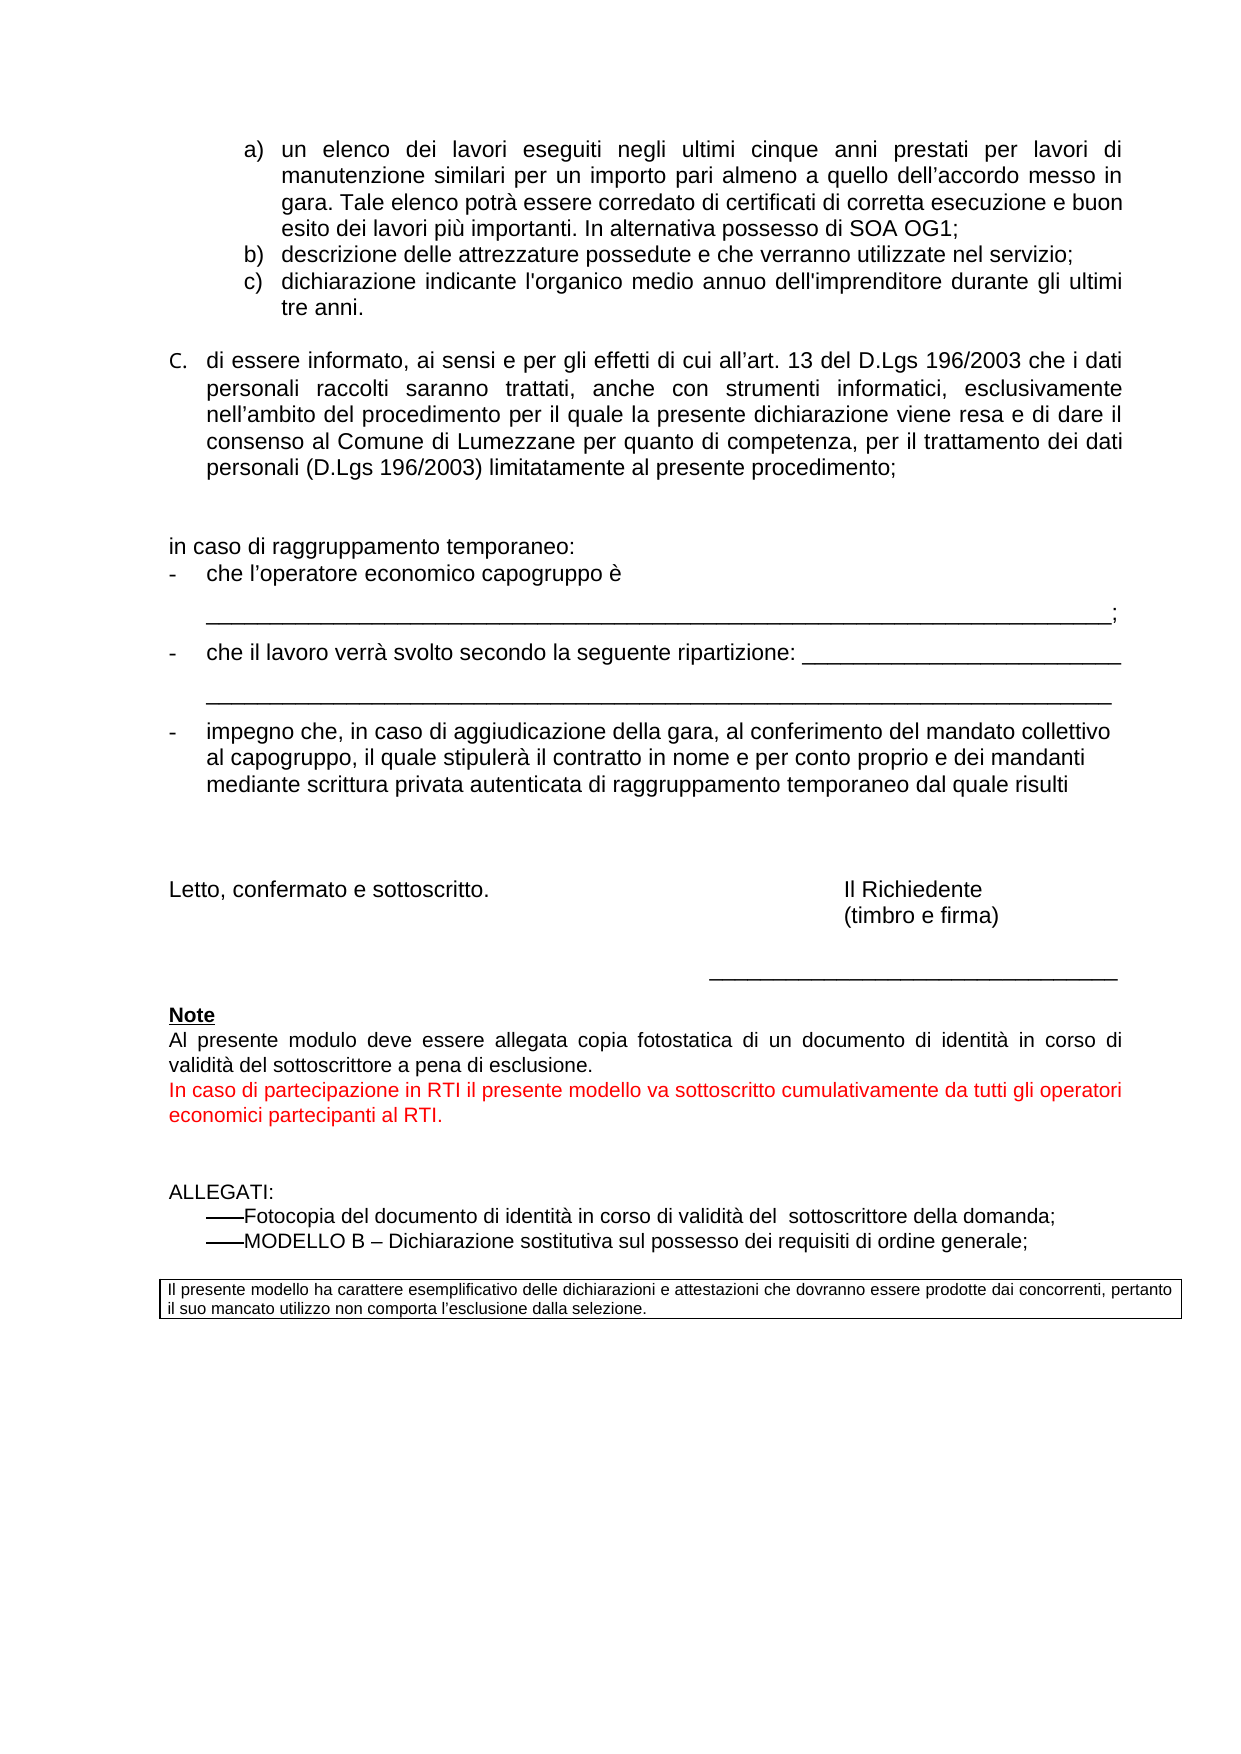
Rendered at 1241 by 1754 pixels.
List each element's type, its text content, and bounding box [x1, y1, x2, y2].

list MODELLO B – Dichiarazione sostitutiva sul possesso dei requisiti di ordine generale; [206, 1228, 1123, 1253]
list di essere informato, ai sensi e per gli effetti di cui all’art. 13 del D.Lgs 196/2003 che i dati personali raccolti saranno trattati, anche con strumenti informatici, esclusivamente nell’ambito del procedimento per il quale la presente dichiarazione viene resa e di dare il consenso al Comune di Lumezzane per quanto di competenza, per il trattamento dei dati personali (D.Lgs 196/2003) limitatamente al presente procedimento; [169, 347, 1123, 481]
text ________________________________ [169, 955, 1123, 982]
text _______________________________________________________________________ [206, 678, 1123, 705]
list un elenco dei lavori eseguiti negli ultimi cinque anni prestati per lavori di manutenzione similari per un importo pari almeno a quello dell’accordo messo in gara. Tale elenco potrà essere corredato di certificati di corretta esecuzione e buon esito dei lavori più importanti. In alternativa possesso di SOA OG1; [244, 136, 1123, 241]
text in caso di raggruppamento temporaneo: [169, 533, 1123, 559]
list Fotocopia del documento di identità in corso di validità del sottoscrittore della domanda; [206, 1203, 1123, 1228]
text Note [169, 1003, 1123, 1027]
text Letto, confermato e sottoscritto. Il Richiedente [169, 876, 1123, 902]
list impegno che, in caso di aggiudicazione della gara, al conferimento del mandato collettivo al capogruppo, il quale stipulerà il contratto in nome e per conto proprio e dei mandanti mediante scrittura privata autenticata di raggruppamento temporaneo dal quale risulti [169, 718, 1123, 797]
text (timbro e firma) [169, 902, 1123, 929]
list descrizione delle attrezzature possedute e che verranno utilizzate nel servizio; [244, 241, 1123, 268]
text Al presente modulo deve essere allegata copia fotostatica di un documento di identità in corso di validità del sottoscrittore a pena di esclusione. [169, 1027, 1123, 1077]
list che l’operatore economico capogruppo è [169, 559, 1123, 586]
text _______________________________________________________________________; [169, 599, 1123, 626]
text In caso di partecipazione in RTI il presente modello va sottoscritto cumulativamente da tutti gli operatori economici partecipanti al RTI. [169, 1077, 1123, 1127]
list che il lavoro verrà svolto secondo la seguente ripartizione: _________________________ [169, 639, 1123, 665]
text ALLEGATI: [169, 1178, 1123, 1203]
table_header Il presente modello ha carattere esemplificativo delle dichiarazioni e attestazioni che dovranno essere prodotte dai concorrenti, pertanto il suo mancato utilizzo non comporta l’esclusione dalla selezione. [161, 1280, 1181, 1318]
list dichiarazione indicante l'organico medio annuo dell'imprenditore durante gli ultimi tre anni. [244, 268, 1123, 320]
